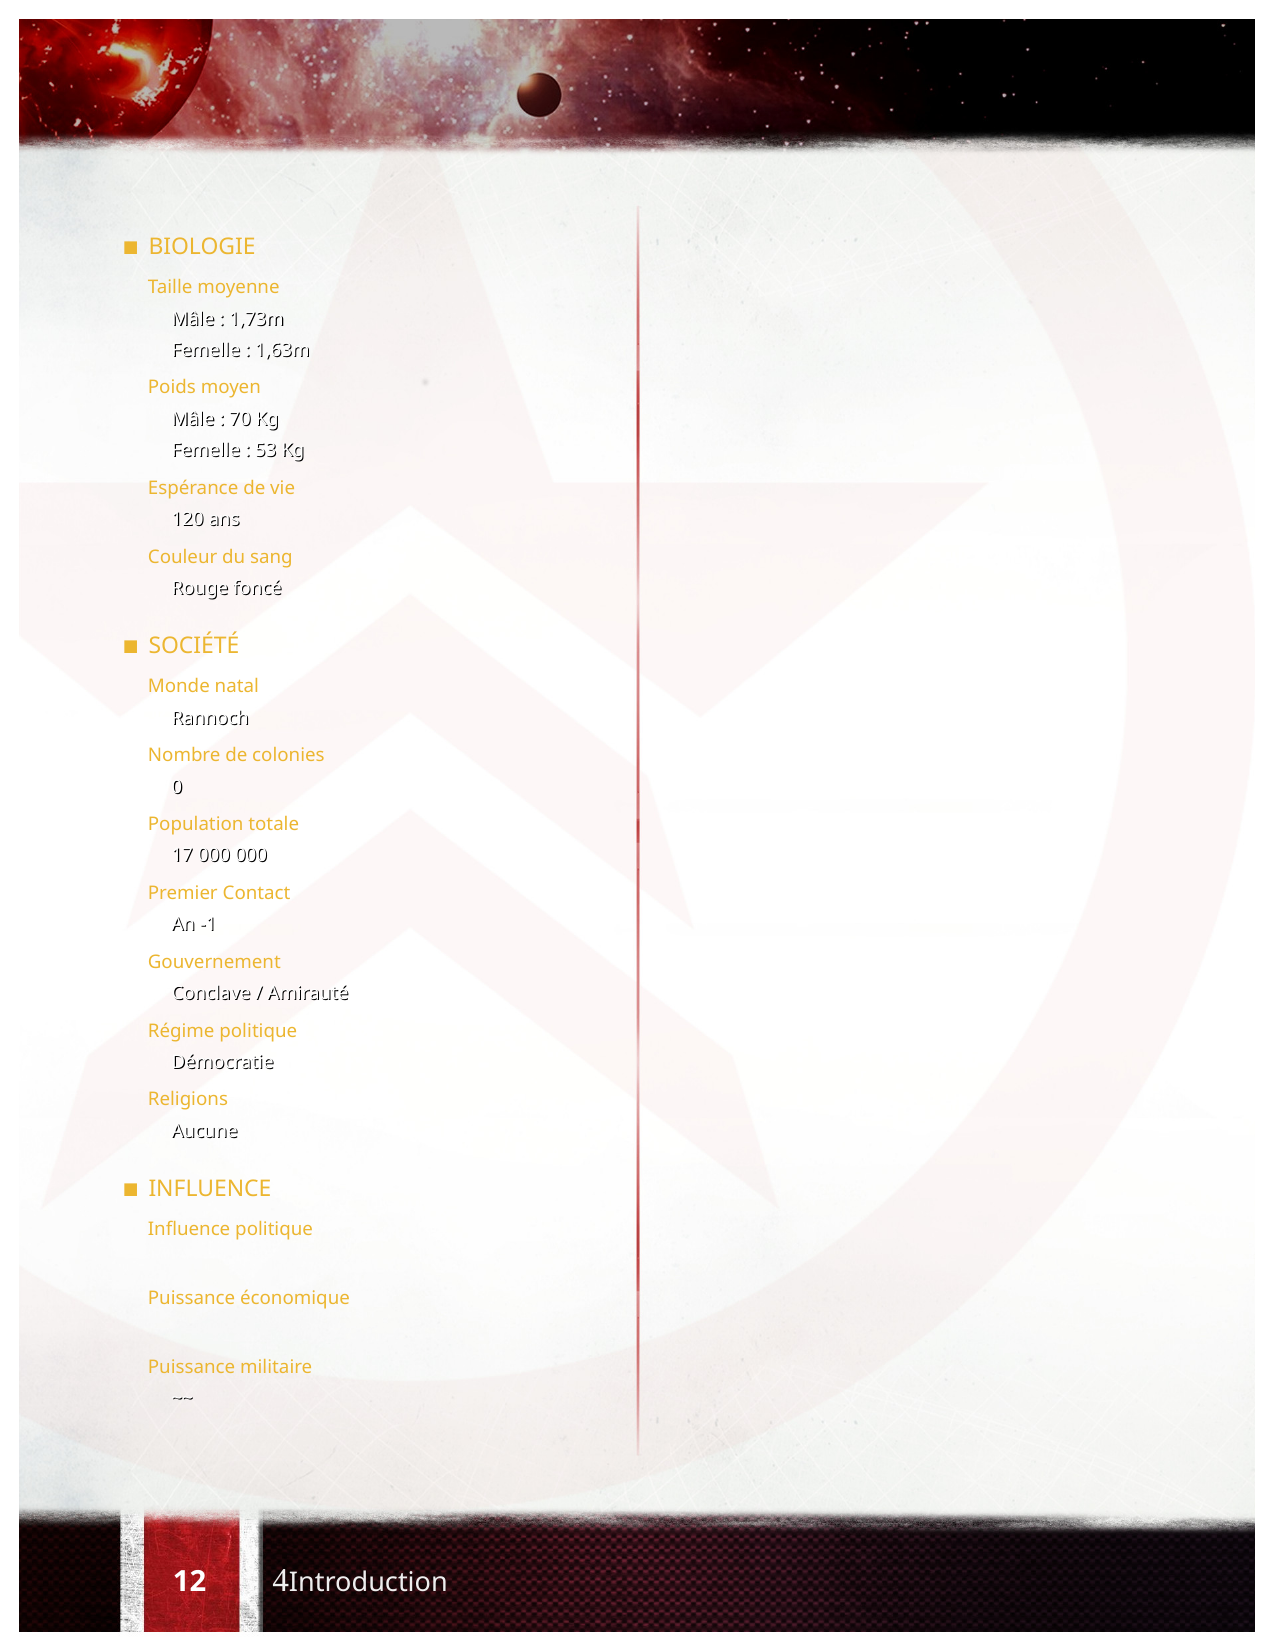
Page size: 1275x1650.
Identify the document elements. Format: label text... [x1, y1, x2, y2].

text Monde natal [148, 673, 614, 698]
text Gouvernement [148, 948, 614, 973]
text  [171, 1316, 614, 1341]
text 0 [171, 773, 614, 798]
text Religions [148, 1086, 614, 1111]
text Rannoch [171, 704, 614, 729]
text Puissance militaire [148, 1353, 614, 1379]
text Femelle : 1,63m [171, 336, 614, 362]
picture [0, 19, 1275, 1650]
text Nombre de colonies [148, 741, 614, 767]
text Mâle : 1,73m [171, 305, 614, 330]
list INFLUENCE [124, 1172, 614, 1203]
text Puissance économique [148, 1284, 614, 1310]
text Poids moyen [148, 374, 614, 399]
text Régime politique [148, 1017, 614, 1042]
text Premier Contact [148, 879, 614, 905]
text Mâle : 70 Kg [171, 405, 614, 431]
text Femelle : 53 Kg [171, 437, 614, 462]
text Influence politique [148, 1215, 614, 1241]
text  [171, 1247, 614, 1272]
text Taille moyenne [148, 273, 614, 299]
list BIOLOGIE [124, 230, 614, 262]
text Aucune [171, 1117, 614, 1143]
text Couleur du sang [148, 543, 614, 568]
text Espérance de vie [148, 474, 614, 499]
list SOCIÉTÉ [124, 629, 614, 661]
text ~~ [171, 1384, 614, 1410]
text 17 000 000 [171, 842, 614, 867]
text Conclave / Amirauté [171, 979, 614, 1005]
text An -1 [171, 911, 614, 936]
text Rouge foncé [171, 574, 614, 600]
text Démocratie [171, 1048, 614, 1074]
text Population totale [148, 810, 614, 836]
text 120 ans [171, 506, 614, 531]
